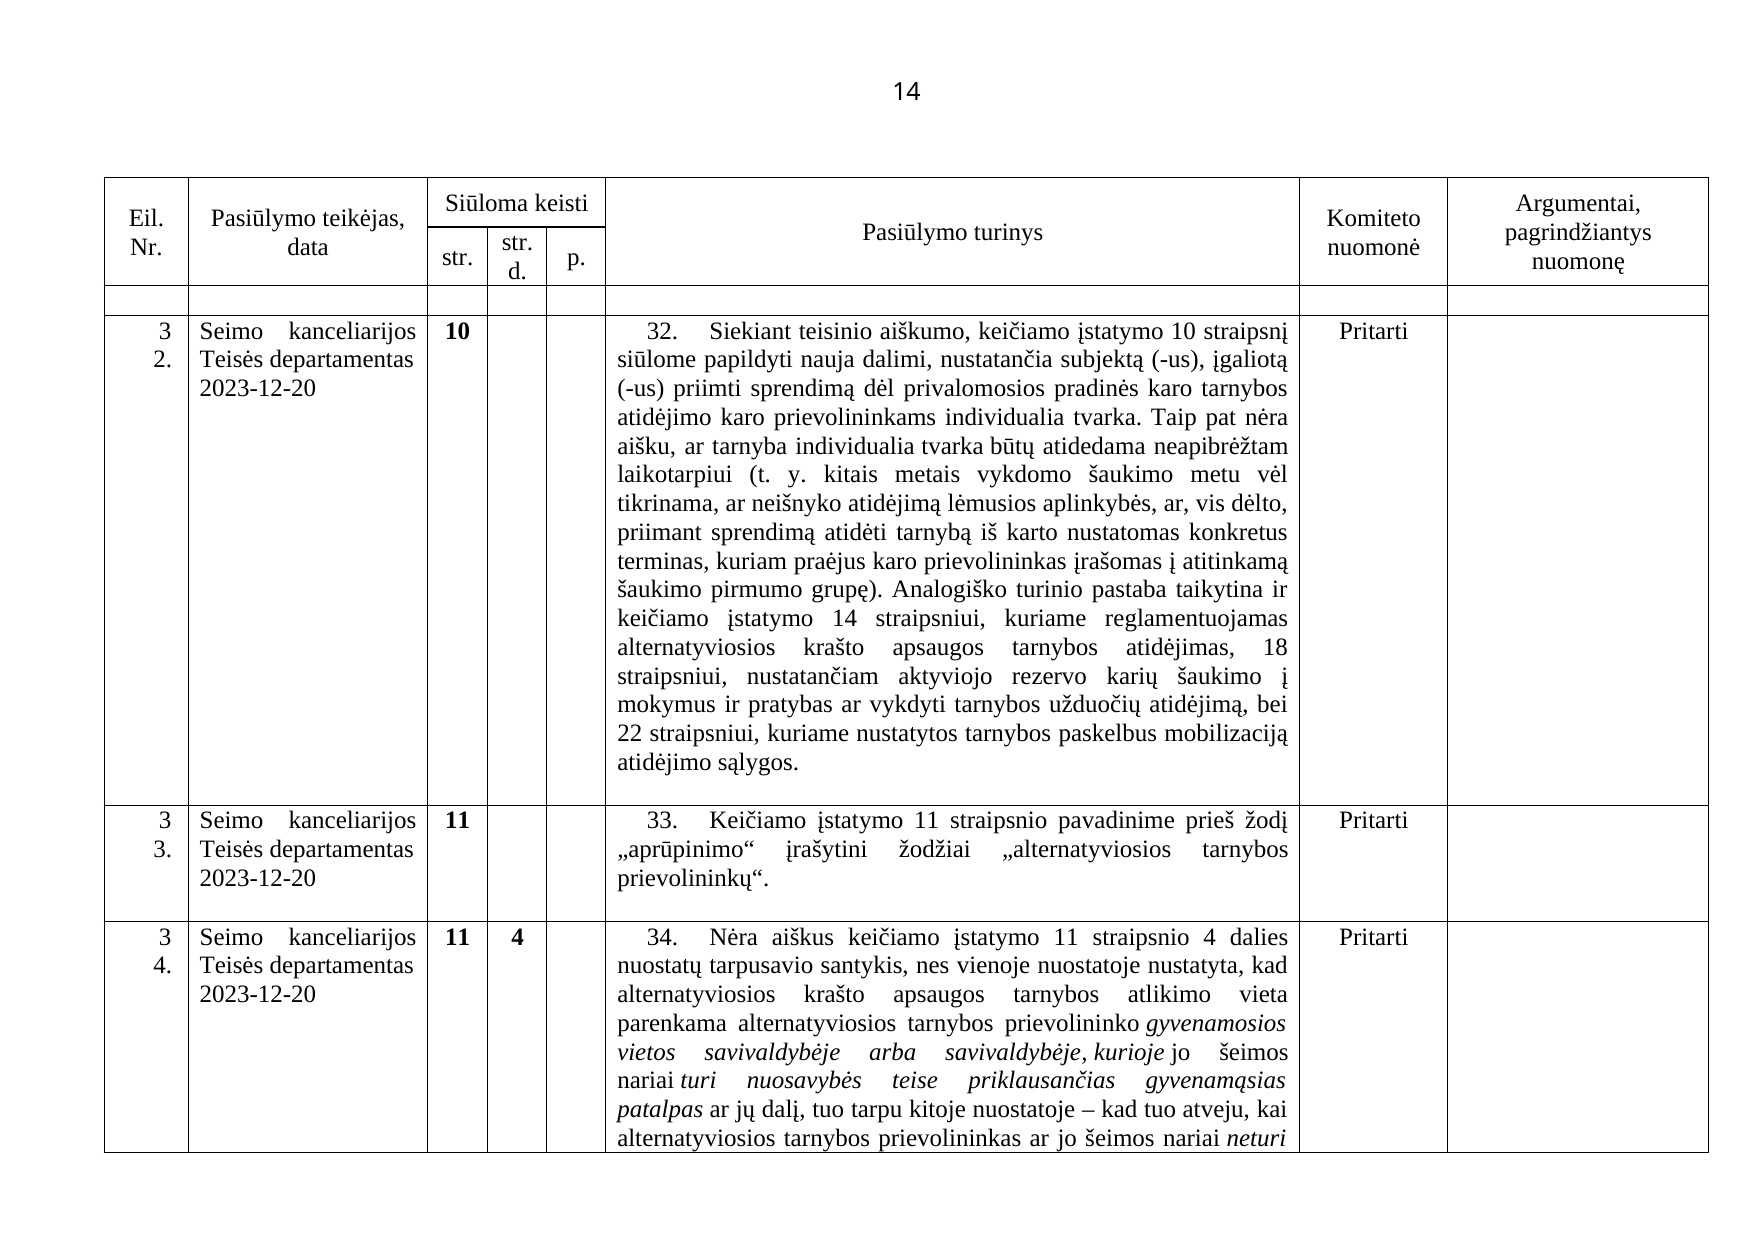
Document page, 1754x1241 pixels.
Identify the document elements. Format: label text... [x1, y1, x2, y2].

table_cell [189, 286, 427, 315]
table_header Siūloma keisti [428, 178, 605, 226]
table_header Pasiūlymo turinys [606, 178, 1299, 285]
table_cell 33. Keičiamo įstatymo 11 straipsnio pavadinime prieš žodį „aprūpinimo“ įrašytini žodžiai „alternatyviosios tarnybos prievolininkų“. [606, 806, 1299, 921]
table_cell Pritarti [1300, 922, 1447, 1152]
table_header Komiteto nuomonė [1300, 178, 1447, 285]
table_cell 11 [428, 922, 487, 1152]
table_cell [488, 286, 546, 315]
table_cell [488, 316, 546, 804]
table_cell [606, 286, 1299, 315]
table_cell [1448, 806, 1708, 921]
table_cell str. d. [488, 228, 546, 285]
table_cell 4 [488, 922, 546, 1152]
table_cell Pritarti [1300, 316, 1447, 804]
table_cell [547, 316, 605, 804]
table_cell 32. Siekiant teisinio aiškumo, keičiamo įstatymo 10 straipsnį siūlome papildyti nauja dalimi, nustatančia subjektą (-us), įgaliotą (-us) priimti sprendimą dėl privalomosios pradinės karo tarnybos atidėjimo karo prievolininkams individualia tvarka. Taip pat nėra aišku, ar tarnyba individualia tvarka būtų atidedama neapibrėžtam laikotarpiui (t. y. kitais metais vykdomo šaukimo metu vėl tikrinama, ar neišnyko atidėjimą lėmusios aplinkybės, ar, vis dėlto, priimant sprendimą atidėti tarnybą iš karto nustatomas konkretus terminas, kuriam praėjus karo prievolininkas įrašomas į atitinkamą šaukimo pirmumo grupę). Analogiško turinio pastaba taikytina ir keičiamo įstatymo 14 straipsniui, kuriame reglamentuojamas alternatyviosios krašto apsaugos tarnybos atidėjimas, 18 straipsniui, nustatančiam aktyviojo rezervo karių šaukimo į mokymus ir pratybas ar vykdyti tarnybos užduočių atidėjimą, bei 22 straipsniui, kuriame nustatytos tarnybos paskelbus mobilizaciją atidėjimo sąlygos. [606, 316, 1299, 804]
table_cell [105, 286, 188, 315]
table_cell Seimo kanceliarijos Teisės departamentas 2023-12-20 [189, 806, 427, 921]
table_cell [1448, 316, 1708, 804]
table_cell Seimo kanceliarijos Teisės departamentas 2023-12-20 [189, 316, 427, 804]
table_cell str. [428, 228, 487, 285]
table_cell [105, 806, 188, 921]
table_header Argumentai, pagrindžiantys nuomonę [1448, 178, 1708, 285]
table_cell [428, 286, 487, 315]
table_cell [547, 286, 605, 315]
table_cell p. [547, 228, 605, 285]
table_cell [488, 806, 546, 921]
table_header Eil. Nr. [105, 178, 188, 285]
table_cell 11 [428, 806, 487, 921]
table_header Pasiūlymo teikėjas, data [189, 178, 427, 285]
table_cell [547, 922, 605, 1152]
table_cell 10 [428, 316, 487, 804]
table_cell [1448, 286, 1708, 315]
table_cell [105, 922, 188, 1152]
table_cell [1300, 286, 1447, 315]
table_cell 34. Nėra aiškus keičiamo įstatymo 11 straipsnio 4 dalies nuostatų tarpusavio santykis, nes vienoje nuostatoje nustatyta, kad alternatyviosios krašto apsaugos tarnybos atlikimo vieta parenkama alternatyviosios tarnybos prievolininko gyvenamosios vietos savivaldybėje arba savivaldybėje, kurioje jo šeimos nariai turi nuosavybės teise priklausančias gyvenamąsias patalpas ar jų dalį, tuo tarpu kitoje nuostatoje – kad tuo atveju, kai alternatyviosios tarnybos prievolininkas ar jo šeimos nariai neturi [606, 922, 1299, 1152]
table_cell Pritarti [1300, 806, 1447, 921]
table_cell [1448, 922, 1708, 1152]
table_cell [105, 316, 188, 804]
table_cell Seimo kanceliarijos Teisės departamentas 2023-12-20 [189, 922, 427, 1152]
table_cell [547, 806, 605, 921]
